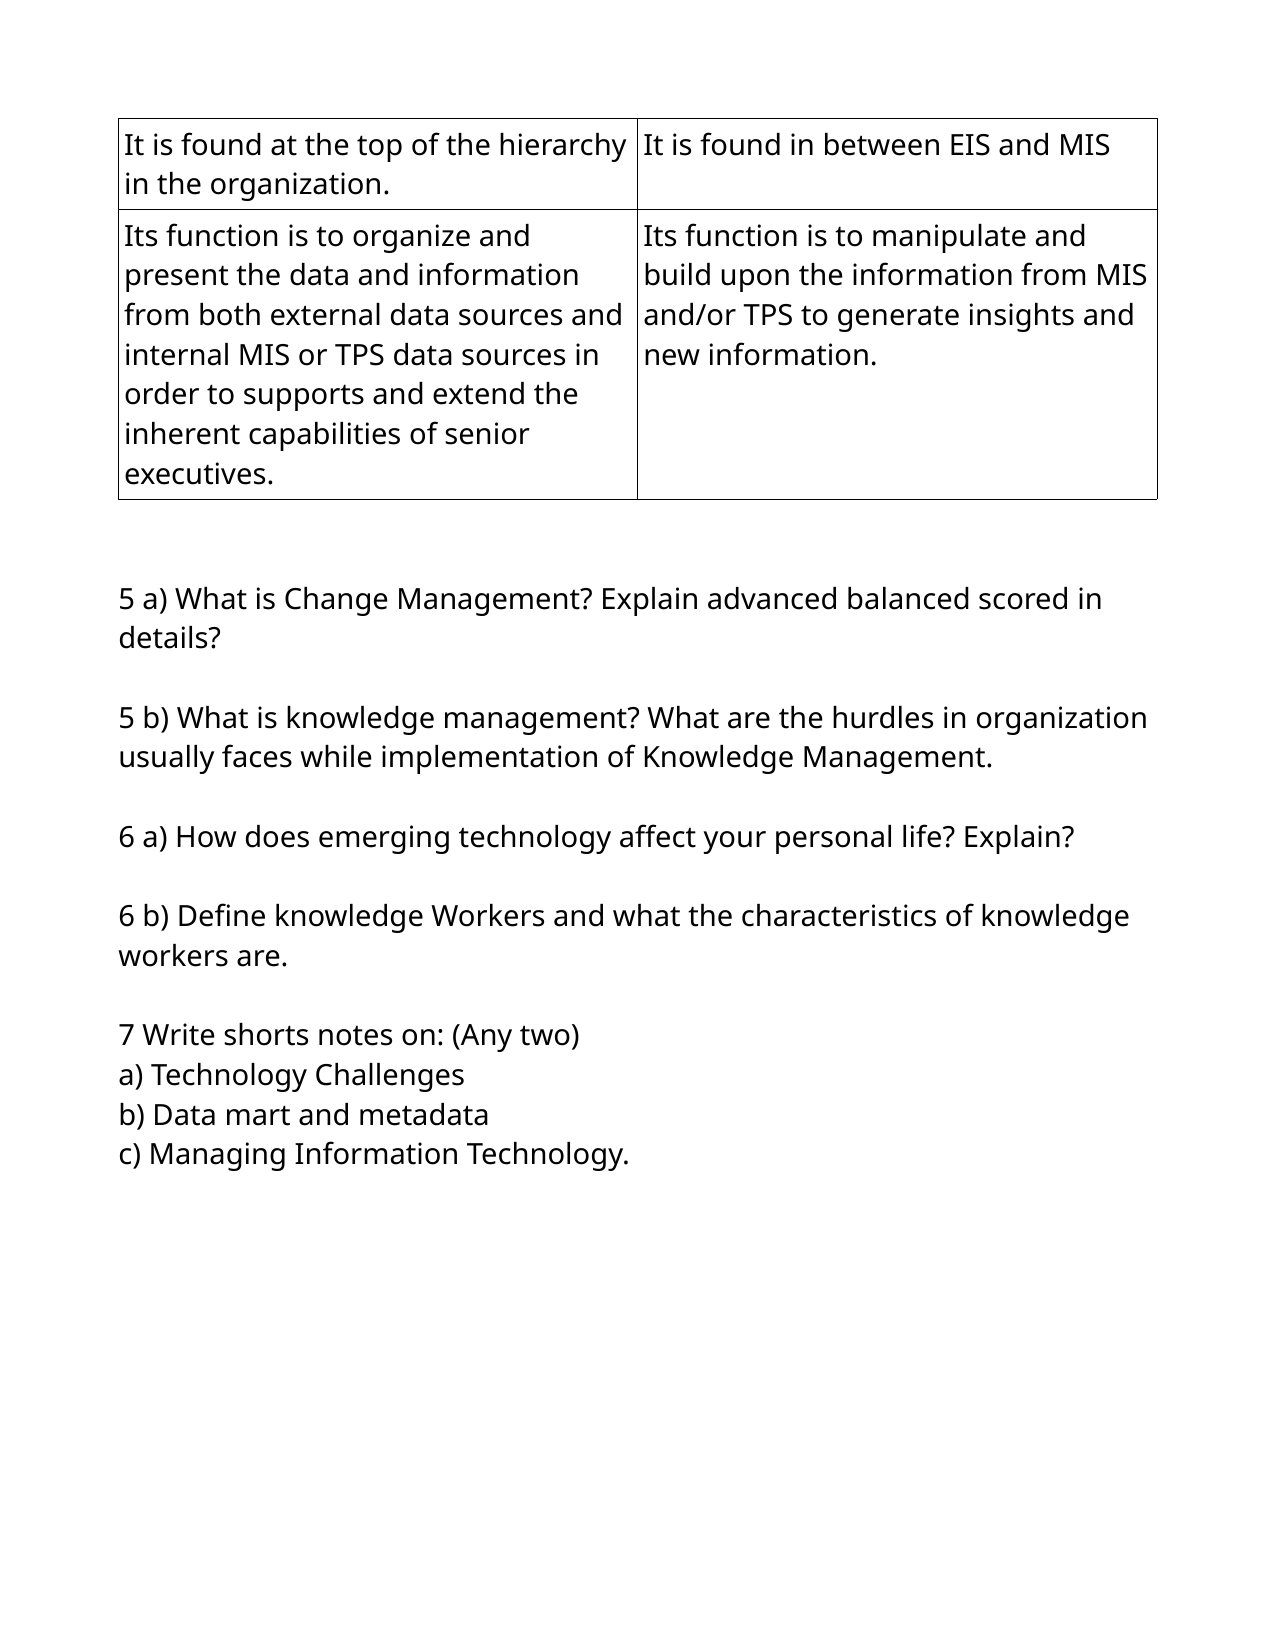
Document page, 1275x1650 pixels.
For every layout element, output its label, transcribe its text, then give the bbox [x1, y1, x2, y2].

text a) Technology Challenges [118, 1054, 1157, 1094]
text c) Managing Information Technology. [118, 1133, 1157, 1173]
text 5 b) What is knowledge management? What are the hurdles in organization usually faces while implementation of Knowledge Management. [118, 697, 1157, 776]
text 6 b) Define knowledge Workers and what the characteristics of knowledge workers are. [118, 895, 1157, 975]
table_cell Its function is to manipulate and build upon the information from MIS and/or TPS to generate insights and new information. [638, 210, 1157, 498]
text 5 a) What is Change Management? Explain advanced balanced scored in details? [118, 578, 1157, 657]
table_cell It is found at the top of the hierarchy in the organization. [119, 119, 637, 209]
text 6 a) How does emerging technology affect your personal life? Explain? [118, 816, 1157, 856]
table_cell It is found in between EIS and MIS [638, 119, 1157, 209]
text b) Data mart and metadata [118, 1094, 1157, 1133]
text 7 Write shorts notes on: (Any two) [118, 1014, 1157, 1054]
table_cell Its function is to organize and present the data and information from both external data sources and internal MIS or TPS data sources in order to supports and extend the inherent capabilities of senior executives. [119, 210, 637, 498]
